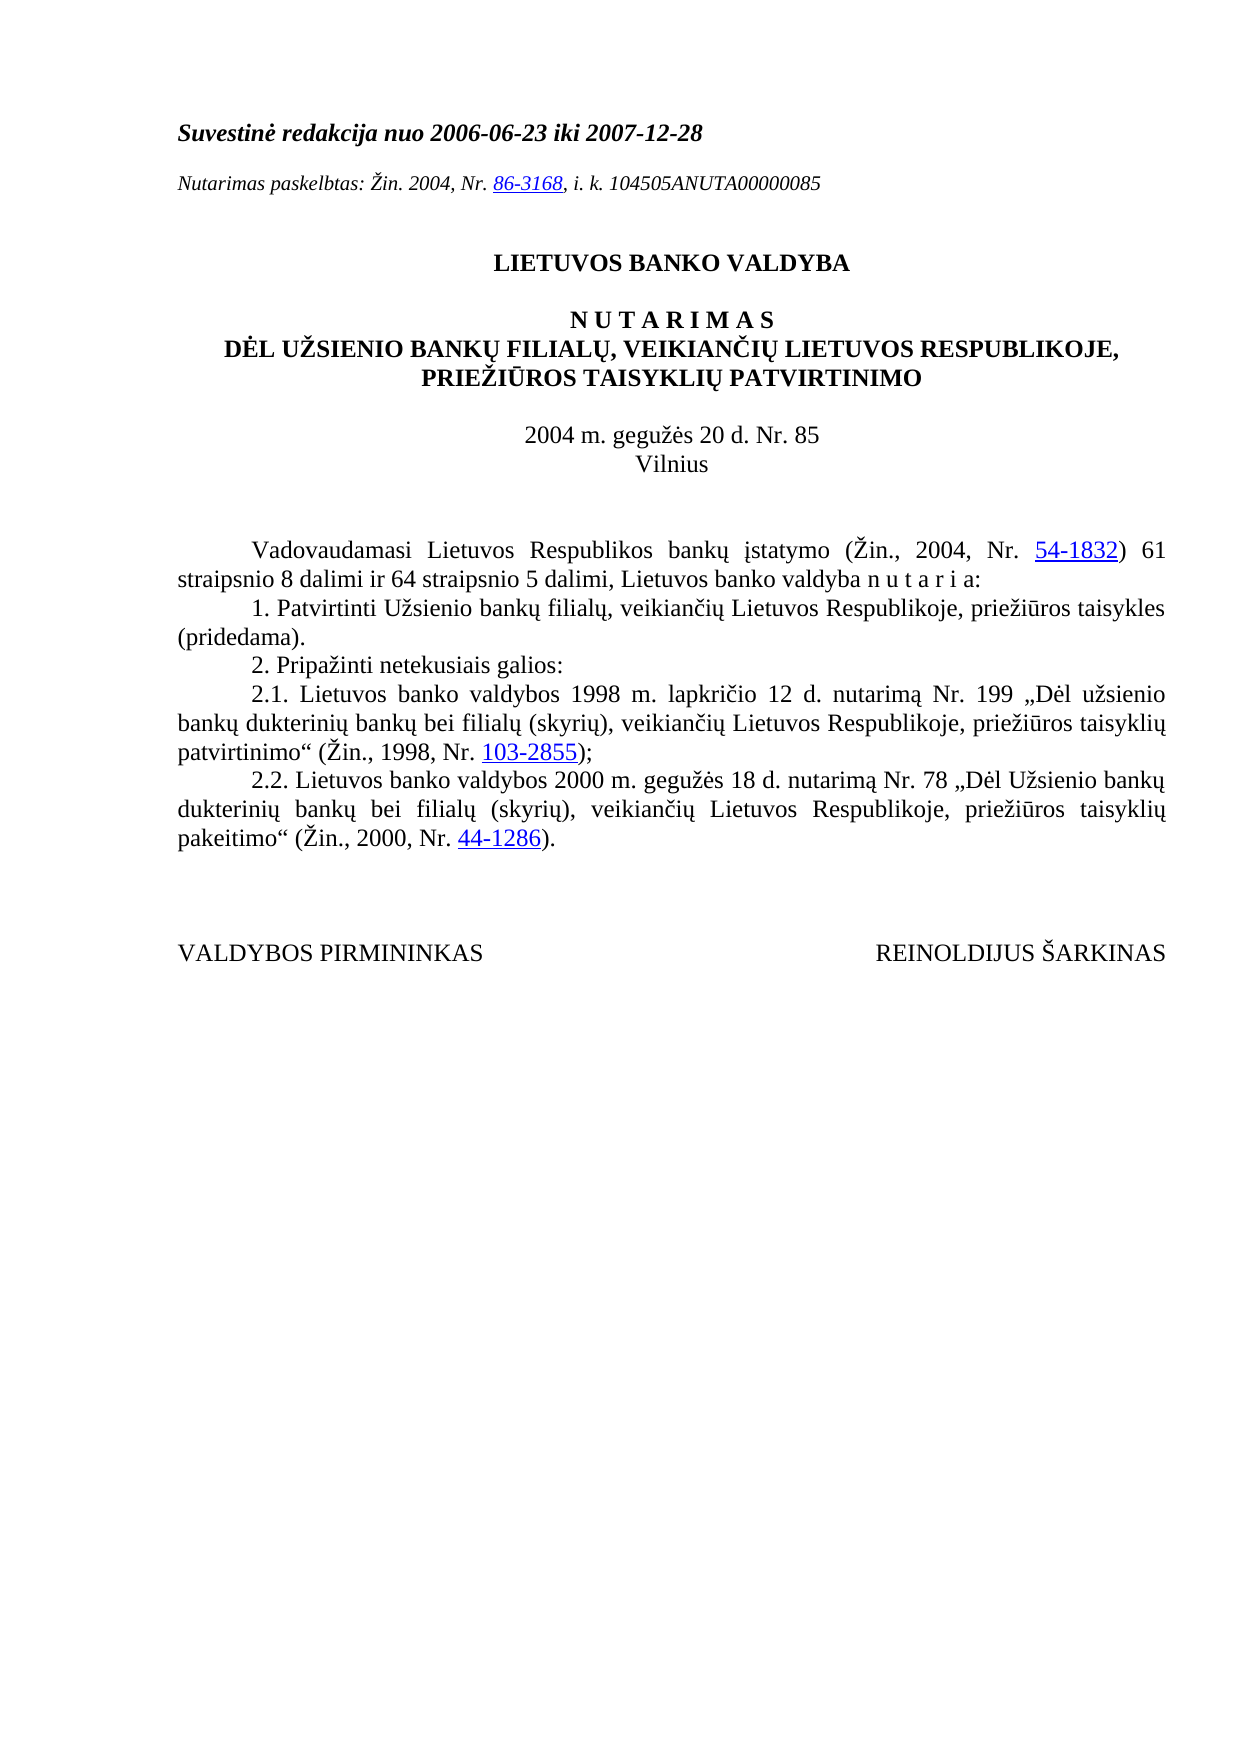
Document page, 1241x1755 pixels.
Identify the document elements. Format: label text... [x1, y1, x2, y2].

text 2. Pripažinti netekusiais galios: [177, 650, 1166, 679]
text Suvestinė redakcija nuo 2006-06-23 iki 2007-12-28 [177, 118, 1166, 147]
text Valdybos pirmininkas Reinoldijus Šarkinas [177, 938, 1166, 967]
text DĖL UŽSIENIO BANKŲ FILIALŲ, VEIKIANČIŲ LIETUVOS RESPUBLIKOJE, PRIEŽIŪROS TAISYKLIŲ PATVIRTINIMO [177, 334, 1166, 392]
text 1. Patvirtinti Užsienio bankų filialų, veikiančių Lietuvos Respublikoje, priežiūros taisykles (pridedama). [177, 593, 1166, 650]
text 2.1. Lietuvos banko valdybos 1998 m. lapkričio 12 d. nutarimą Nr. 199 „Dėl užsienio bankų dukterinių bankų bei filialų (skyrių), veikiančių Lietuvos Respublikoje, priežiūros taisyklių patvirtinimo“ (Žin., 1998, Nr. 103-2855); [177, 679, 1166, 765]
text LIETUVOS BANKO VALDYBA [177, 248, 1166, 277]
text 2004 m. gegužės 20 d. Nr. 85 [177, 420, 1166, 449]
text Vadovaudamasi Lietuvos Respublikos bankų įstatymo (Žin., 2004, Nr. 54-1832) 61 straipsnio 8 dalimi ir 64 straipsnio 5 dalimi, Lietuvos banko valdyba nutaria: [177, 535, 1166, 593]
text 2.2. Lietuvos banko valdybos 2000 m. gegužės 18 d. nutarimą Nr. 78 „Dėl Užsienio bankų dukterinių bankų bei filialų (skyrių), veikiančių Lietuvos Respublikoje, priežiūros taisyklių pakeitimo“ (Žin., 2000, Nr. 44-1286). [177, 765, 1166, 852]
text Nutarimas paskelbtas: Žin. 2004, Nr. 86-3168, i. k. 104505ANUTA00000085 [177, 171, 1166, 195]
text N U T A R I M A S [177, 305, 1166, 334]
text Vilnius [177, 449, 1166, 478]
